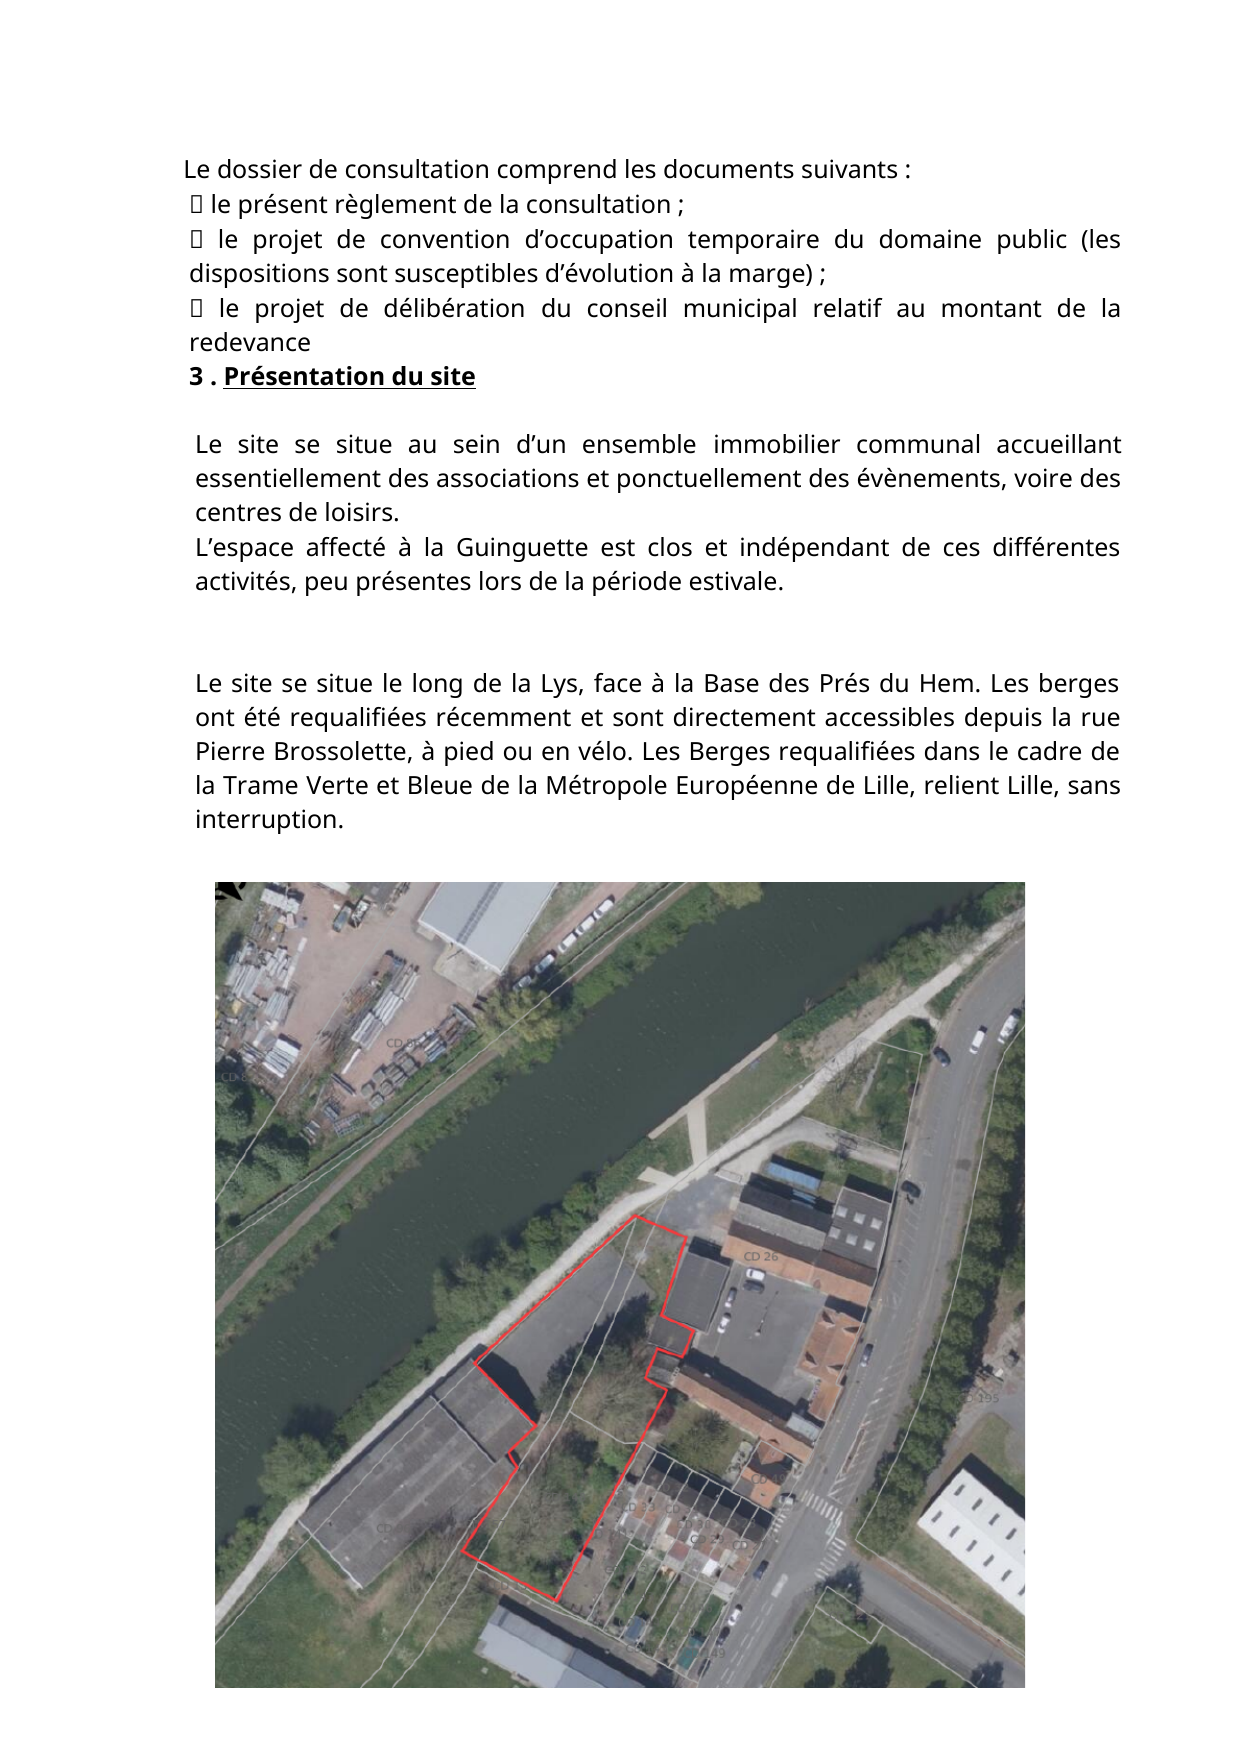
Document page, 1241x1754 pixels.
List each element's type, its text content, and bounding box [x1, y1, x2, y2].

text  le projet de convention d’occupation temporaire du domaine public (les dispositions sont susceptibles d’évolution à la marge) ; [189, 221, 1122, 289]
text Le site se situe le long de la Lys, face à la Base des Prés du Hem. Les berges ont été requalifiées récemment et sont directement accessibles depuis la rue Pierre Brossolette, à pied ou en vélo. Les Berges requalifiées dans le cadre de la Trame Verte et Bleue de la Métropole Européenne de Lille, relient Lille, sans interruption. [195, 665, 1122, 836]
picture [215, 882, 1026, 1688]
text  le projet de délibération du conseil municipal relatif au montant de la redevance [189, 291, 1122, 359]
text Le site se situe au sein d’un ensemble immobilier communal accueillant essentiellement des associations et ponctuellement des évènements, voire des centres de loisirs. [195, 427, 1122, 529]
text  le présent règlement de la consultation ; [189, 186, 1122, 220]
text L’espace affecté à la Guinguette est clos et indépendant de ces différentes activités, peu présentes lors de la période estivale. [195, 529, 1122, 597]
text 3 . Présentation du site [189, 359, 1122, 393]
text Le dossier de consultation comprend les documents suivants : [183, 152, 1122, 186]
